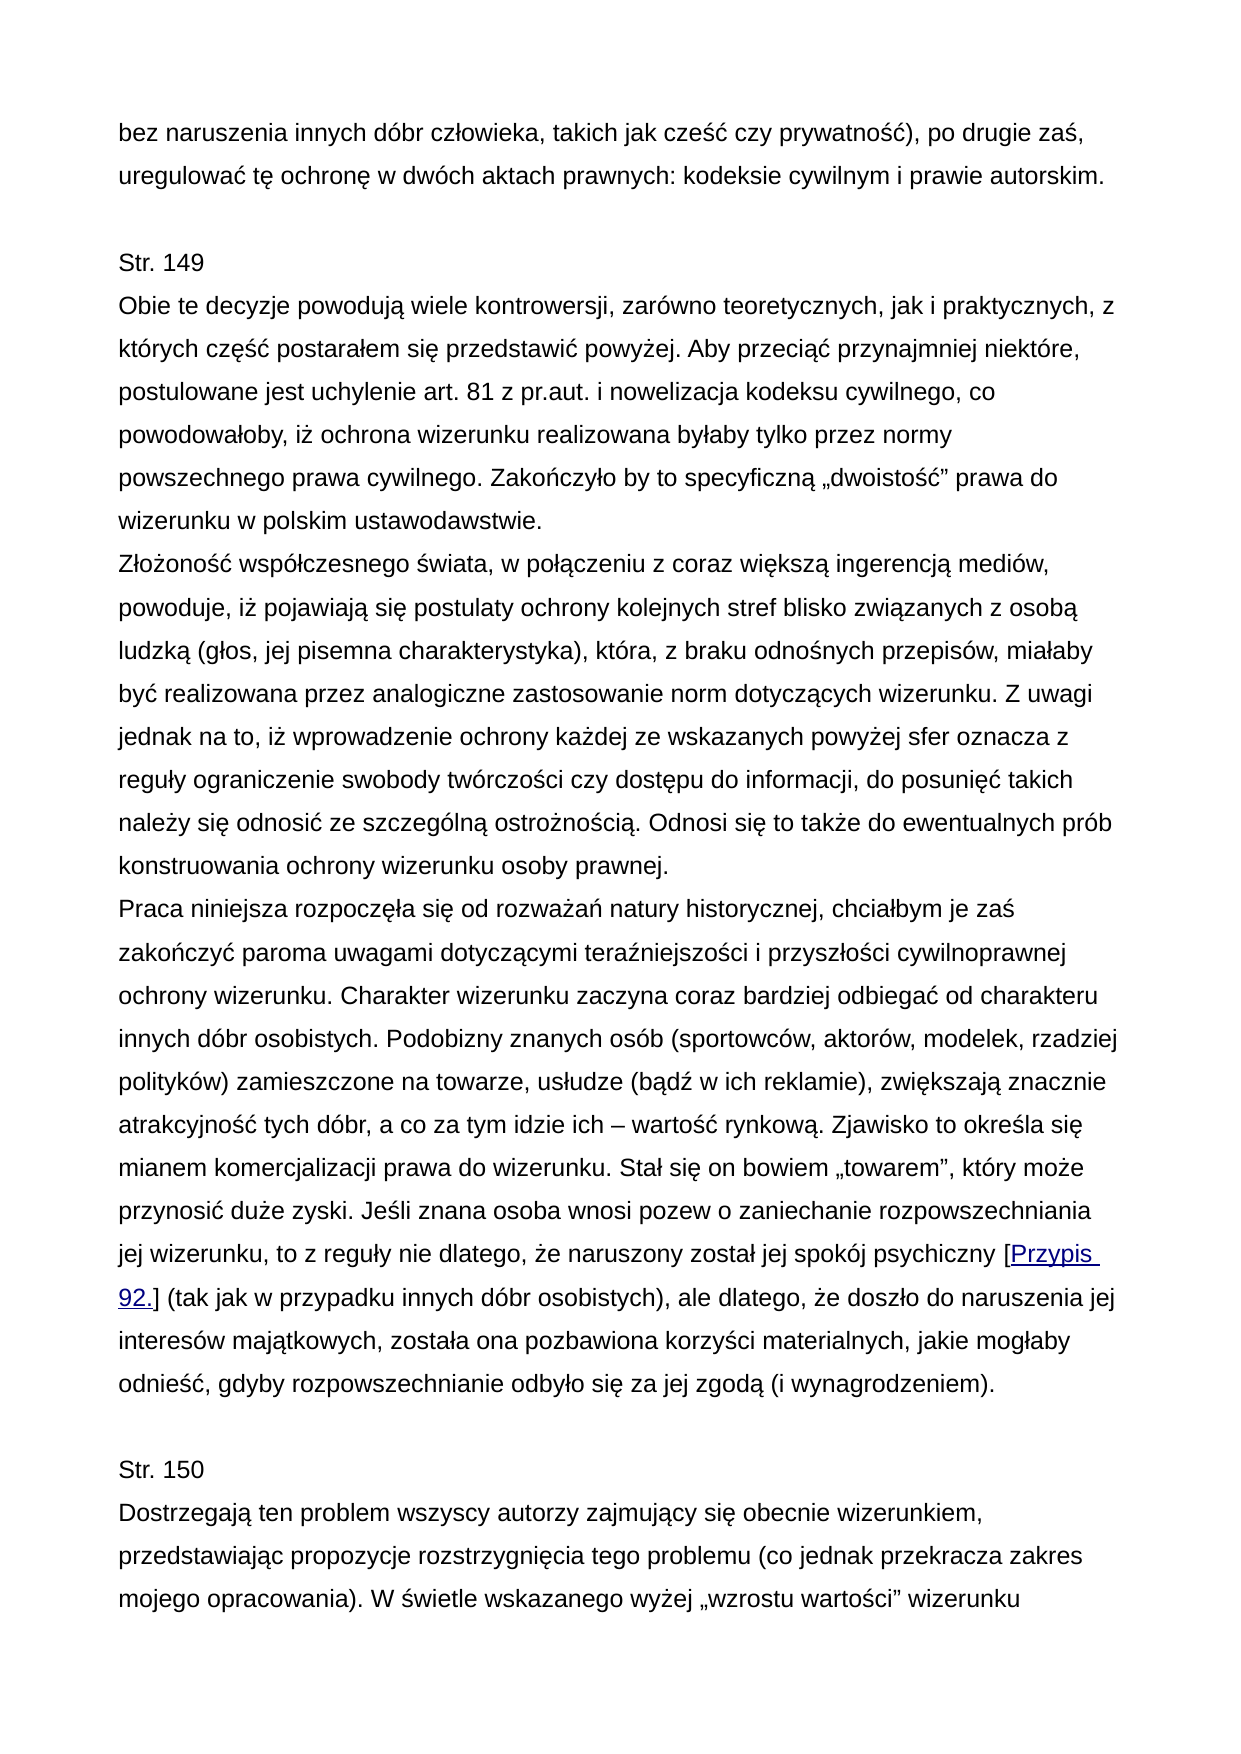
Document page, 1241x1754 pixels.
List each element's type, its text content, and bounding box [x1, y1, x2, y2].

text Str. 149 [118, 247, 1122, 276]
text Złożoność współczesnego świata, w połączeniu z coraz większą ingerencją mediów, powoduje, iż pojawiają się postulaty ochrony kolejnych stref blisko związanych z osobą ludzką (głos, jej pisemna charakterystyka), która, z braku odnośnych przepisów, miałaby być realizowana przez analogiczne zastosowanie norm dotyczących wizerunku. Z uwagi jednak na to, iż wprowadzenie ochrony każdej ze wskazanych powyżej sfer oznacza z reguły ograniczenie swobody twórczości czy dostępu do informacji, do posunięć takich należy się odnosić ze szczególną ostrożnością. Odnosi się to także do ewentualnych prób konstruowania ochrony wizerunku osoby prawnej. [118, 549, 1122, 880]
text Praca niniejsza rozpoczęła się od rozważań natury historycznej, chciałbym je zaś zakończyć paroma uwagami dotyczącymi teraźniejszości i przyszłości cywilnoprawnej ochrony wizerunku. Charakter wizerunku zaczyna coraz bardziej odbiegać od charakteru innych dóbr osobistych. Podobizny znanych osób (sportowców, aktorów, modelek, rzadziej polityków) zamieszczone na towarze, usłudze (bądź w ich reklamie), zwiększają znacznie atrakcyjność tych dóbr, a co za tym idzie ich – wartość rynkową. Zjawisko to określa się mianem komercjalizacji prawa do wizerunku. Stał się on bowiem „towarem”, który może przynosić duże zyski. Jeśli znana osoba wnosi pozew o zaniechanie rozpowszechniania jej wizerunku, to z reguły nie dlatego, że naruszony został jej spokój psychiczny [Przypis 92.] (tak jak w przypadku innych dóbr osobistych), ale dlatego, że doszło do naruszenia jej interesów majątkowych, została ona pozbawiona korzyści materialnych, jakie mogłaby odnieść, gdyby rozpowszechnianie odbyło się za jej zgodą (i wynagrodzeniem). [118, 894, 1122, 1397]
text bez naruszenia innych dóbr człowieka, takich jak cześć czy prywatność), po drugie zaś, uregulować tę ochronę w dwóch aktach prawnych: kodeksie cywilnym i prawie autorskim. [118, 118, 1122, 190]
text Dostrzegają ten problem wszyscy autorzy zajmujący się obecnie wizerunkiem, przedstawiając propozycje rozstrzygnięcia tego problemu (co jednak przekracza zakres mojego opracowania). W świetle wskazanego wyżej „wzrostu wartości” wizerunku [118, 1498, 1122, 1613]
text Str. 150 [118, 1455, 1122, 1484]
text Obie te decyzje powodują wiele kontrowersji, zarówno teoretycznych, jak i praktycznych, z których część postarałem się przedstawić powyżej. Aby przeciąć przynajmniej niektóre, postulowane jest uchylenie art. 81 z pr.aut. i nowelizacja kodeksu cywilnego, co powodowałoby, iż ochrona wizerunku realizowana byłaby tylko przez normy powszechnego prawa cywilnego. Zakończyło by to specyficzną „dwoistość” prawa do wizerunku w polskim ustawodawstwie. [118, 291, 1122, 535]
